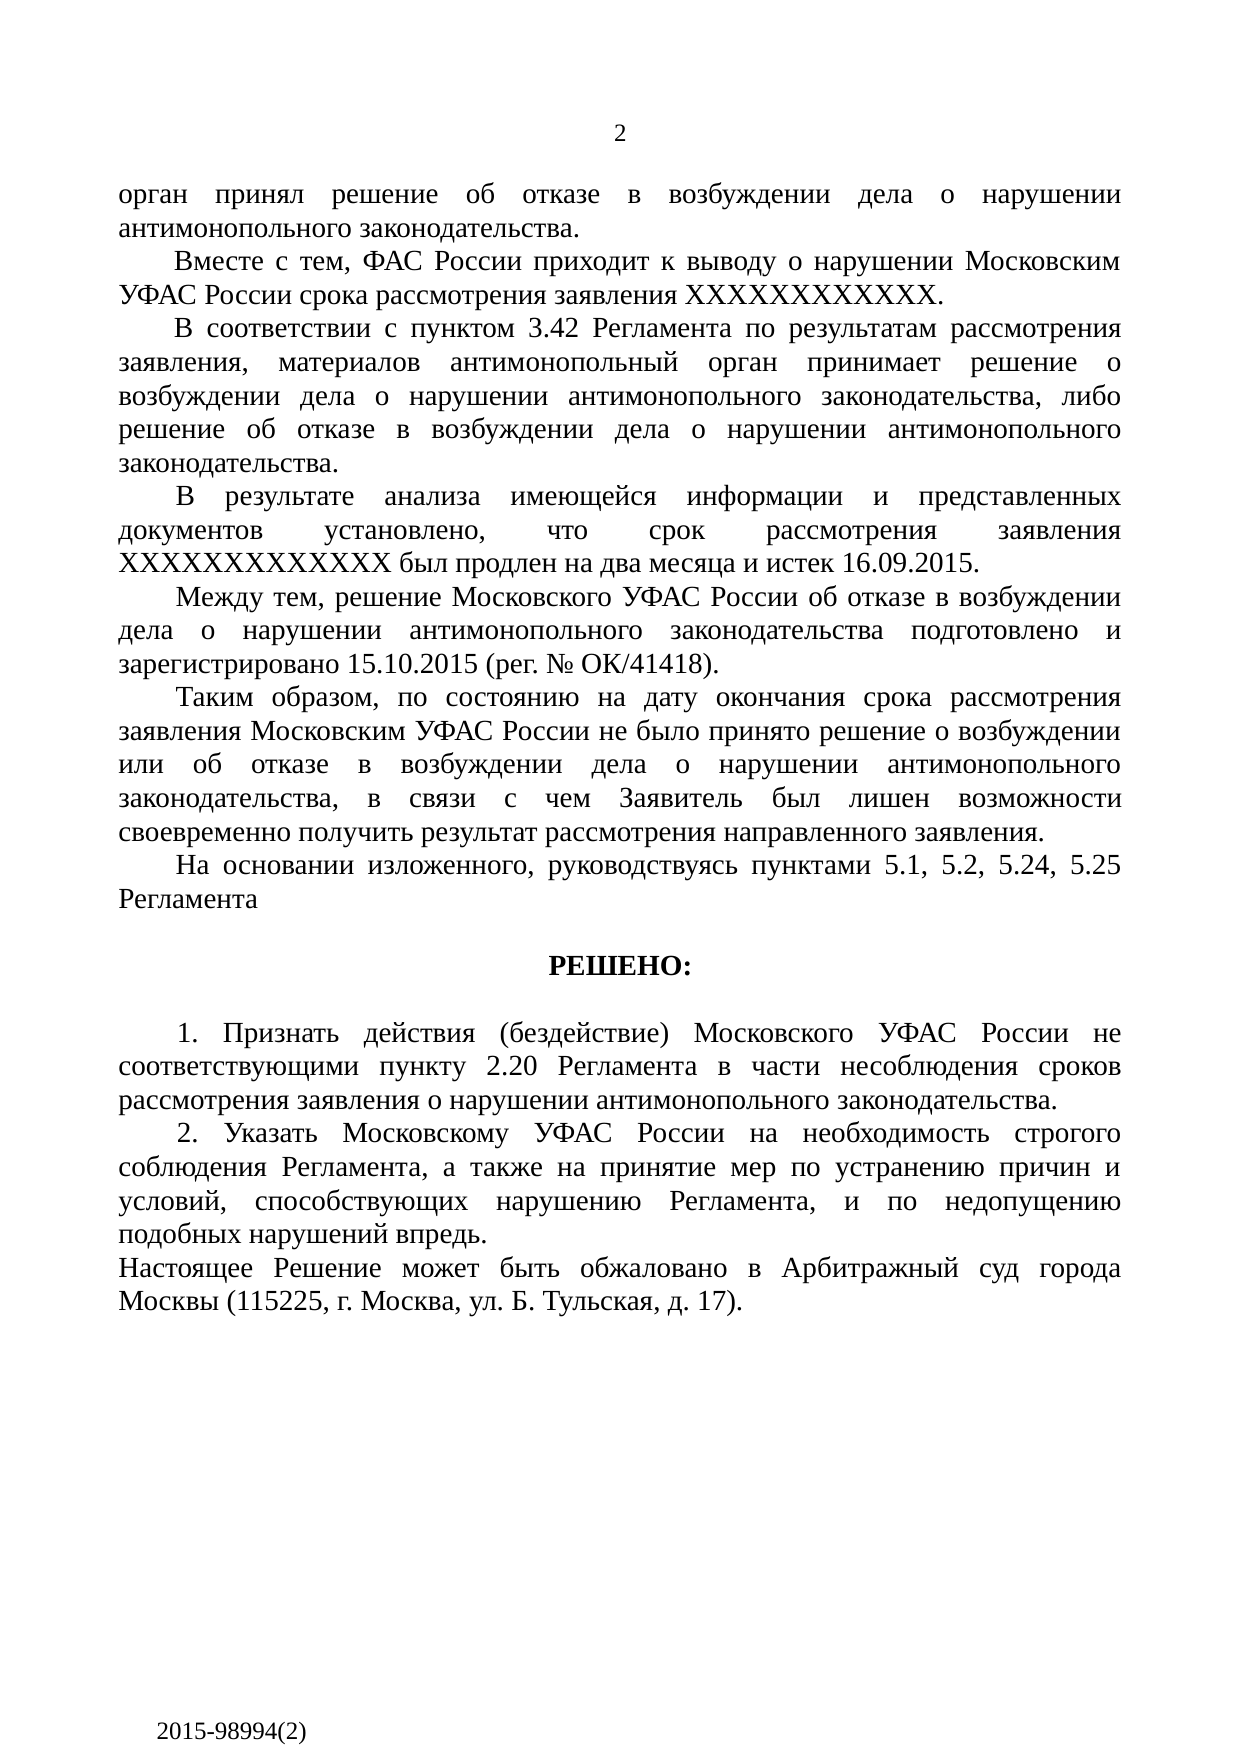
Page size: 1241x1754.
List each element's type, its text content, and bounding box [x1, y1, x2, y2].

text 1. Признать действия (бездействие) Московского УФАС России не соответствующими пункту 2.20 Регламента в части несоблюдения сроков рассмотрения заявления о нарушении антимонопольного законодательства. [118, 1015, 1122, 1116]
text Вместе с тем, ФАС России приходит к выводу о нарушении Московским УФАС России срока рассмотрения заявления XXXXXXXXXXXX. [118, 243, 1122, 311]
text 2. Указать Московскому УФАС России на необходимость строгого соблюдения Регламента, а также на принятие мер по устранению причин и условий, способствующих нарушению Регламента, и по недопущению подобных нарушений впредь. [118, 1116, 1122, 1250]
text Между тем, решение Московского УФАС России об отказе в возбуждении дела о нарушении антимонопольного законодательства подготовлено и зарегистрировано 15.10.2015 (рег. № ОК/41418). [118, 579, 1122, 679]
text На основании изложенного, руководствуясь пунктами 5.1, 5.2, 5.24, 5.25 Регламента [118, 847, 1122, 914]
text орган принял решение об отказе в возбуждении дела о нарушении антимонопольного законодательства. [118, 176, 1122, 243]
text РЕШЕНО: [118, 948, 1122, 981]
text В результате анализа имеющейся информации и представленных документов установлено, что срок рассмотрения заявления XXXXXXXXXXXXX был продлен на два месяца и истек 16.09.2015. [118, 478, 1122, 579]
text В соответствии с пунктом 3.42 Регламента по результатам рассмотрения заявления, материалов антимонопольный орган принимает решение о возбуждении дела о нарушении антимонопольного законодательства, либо решение об отказе в возбуждении дела о нарушении антимонопольного законодательства. [118, 311, 1122, 478]
text Настоящее Решение может быть обжаловано в Арбитражный суд города Москвы (115225, г. Москва, ул. Б. Тульская, д. 17). [118, 1250, 1122, 1317]
text Таким образом, по состоянию на дату окончания срока рассмотрения заявления Московским УФАС России не было принято решение о возбуждении или об отказе в возбуждении дела о нарушении антимонопольного законодательства, в связи с чем Заявитель был лишен возможности своевременно получить результат рассмотрения направленного заявления. [118, 679, 1122, 847]
